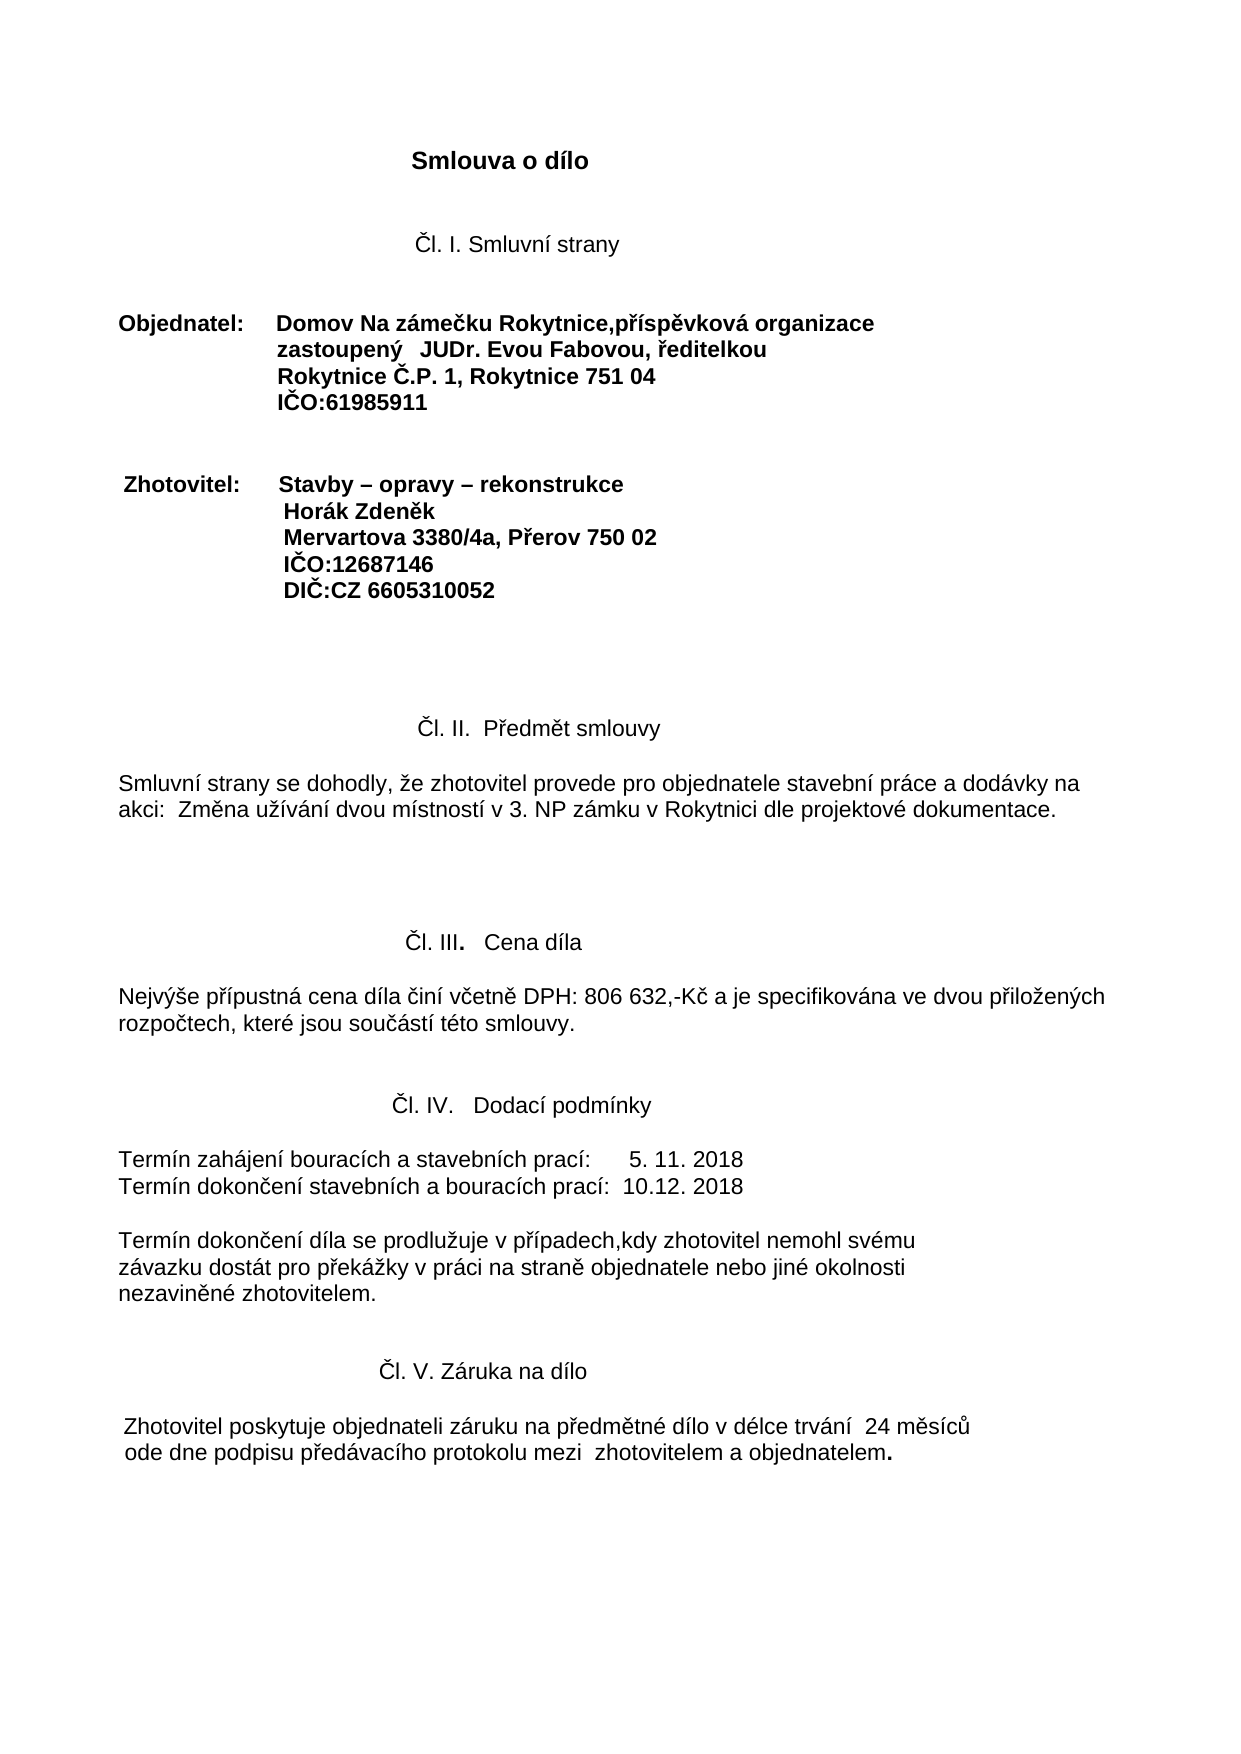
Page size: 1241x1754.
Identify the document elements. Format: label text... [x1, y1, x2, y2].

text Smlouva o dílo [118, 146, 1122, 175]
text IČO:61985911 [118, 389, 1122, 415]
text Čl. I. Smluvní strany [118, 231, 1122, 258]
text nezaviněné zhotovitelem. [118, 1280, 1122, 1306]
text závazku dostát pro překážky v práci na straně objednatele nebo jiné okolnosti [118, 1253, 1122, 1280]
text Čl. IV. Dodací podmínky [118, 1092, 1122, 1118]
text Objednatel: Domov Na zámečku Rokytnice,příspěvková organizace [118, 310, 1122, 336]
text Čl. V. Záruka na dílo [118, 1358, 1122, 1384]
text Zhotovitel poskytuje objednateli záruku na předmětné dílo v délce trvání 24 měsíců [118, 1413, 1122, 1439]
text Termín zahájení bouracích a stavebních prací: 5. 11. 2018 [118, 1146, 1122, 1173]
text Nejvýše přípustná cena díla činí včetně DPH: 806 632,-Kč a je specifikována ve dvou přiložených rozpočtech, které jsou součástí této smlouvy. [118, 983, 1122, 1036]
text Čl. II. Předmět smlouvy [118, 715, 1122, 742]
text Rokytnice Č.P. 1, Rokytnice 751 04 [118, 363, 1122, 389]
text Čl. III. Cena díla [118, 929, 1122, 955]
text zastoupený JUDr. Evou Fabovou, ředitelkou [118, 336, 1122, 363]
text Mervartova 3380/4a, Přerov 750 02 [118, 524, 1122, 551]
text Horák Zdeněk [118, 498, 1122, 524]
text Termín dokončení díla se prodlužuje v případech,kdy zhotovitel nemohl svému [118, 1227, 1122, 1253]
text ode dne podpisu předávacího protokolu mezi zhotovitelem a objednatelem. [118, 1439, 1122, 1465]
text Smluvní strany se dohodly, že zhotovitel provede pro objednatele stavební práce a dodávky na akci: Změna užívání dvou místností v 3. NP zámku v Rokytnici dle projektové dokumentace. [118, 770, 1122, 822]
text Termín dokončení stavebních a bouracích prací: 10.12. 2018 [118, 1173, 1122, 1199]
text DIČ:CZ 6605310052 [118, 577, 1122, 603]
text IČO:12687146 [118, 551, 1122, 577]
text Zhotovitel: Stavby – opravy – rekonstrukce [118, 471, 1122, 498]
